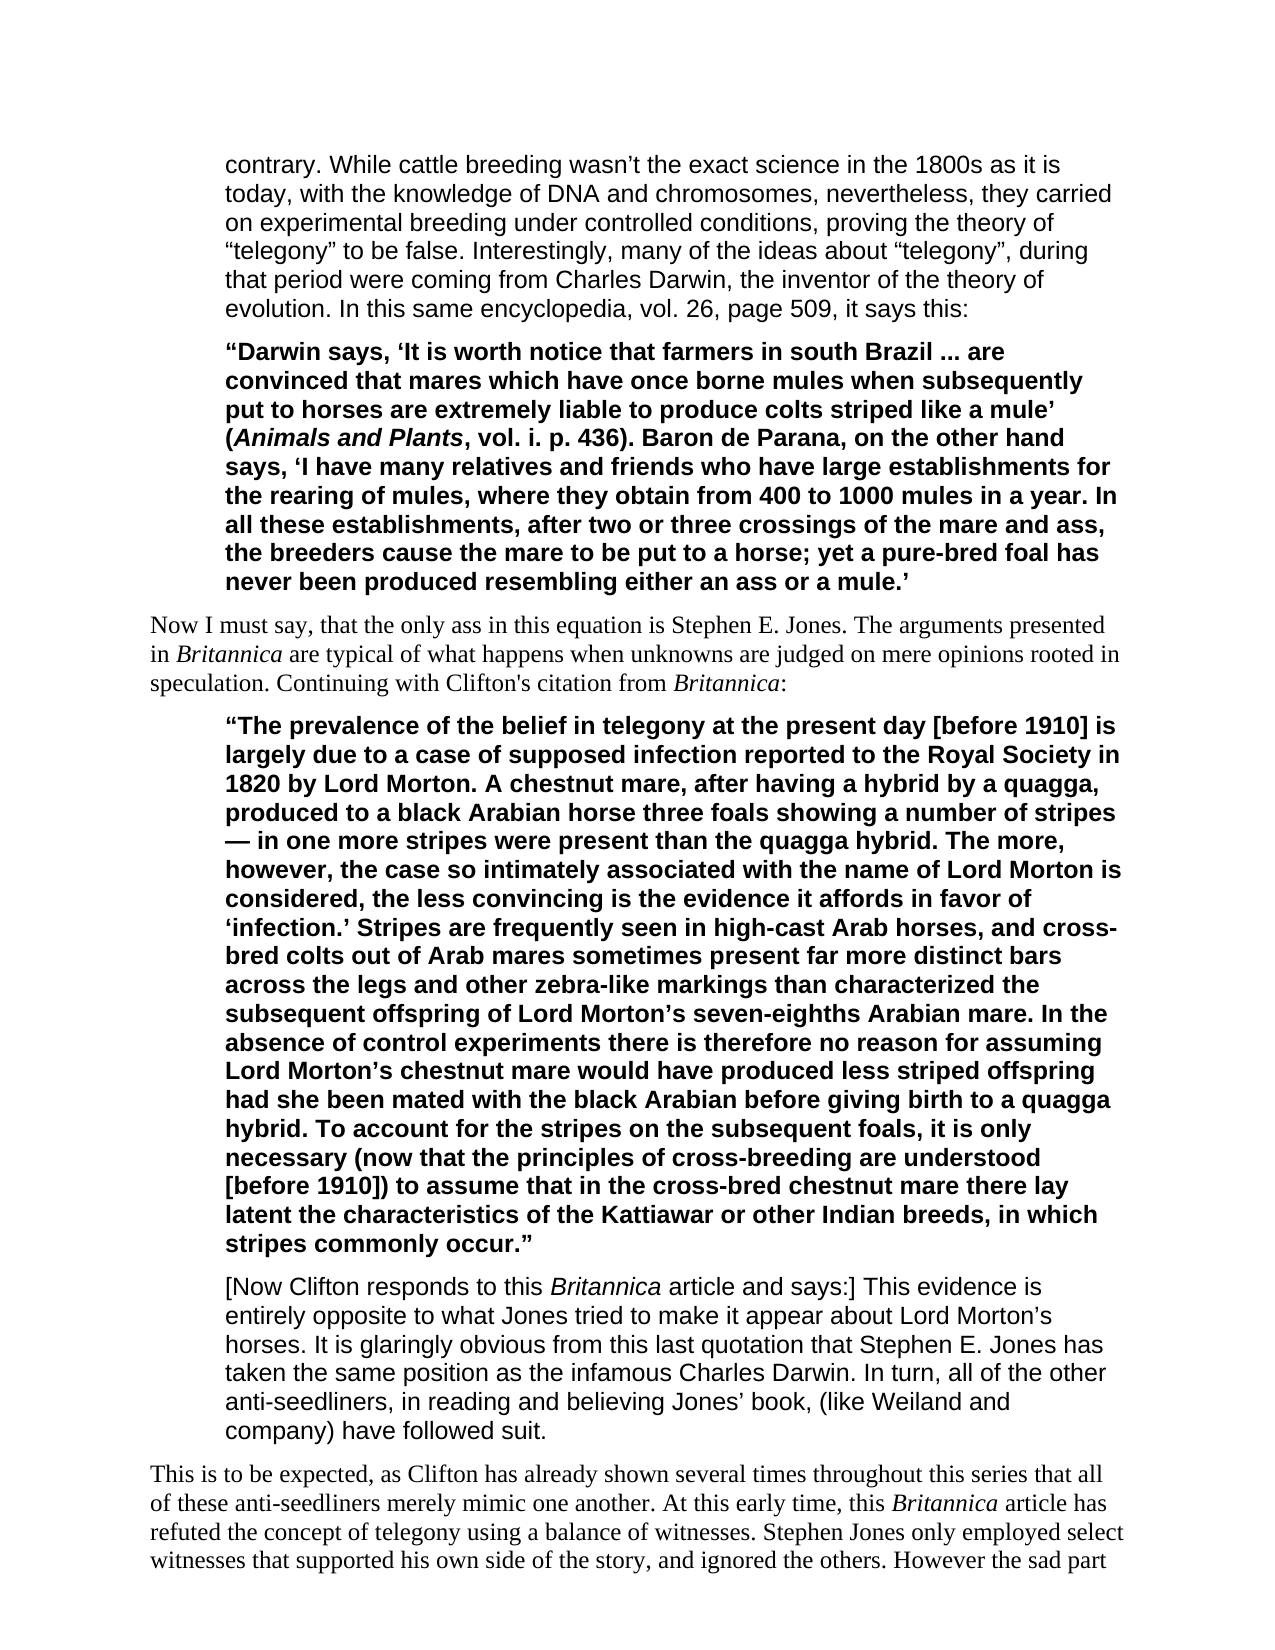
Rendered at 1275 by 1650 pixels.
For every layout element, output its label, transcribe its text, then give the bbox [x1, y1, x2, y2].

text “The prevalence of the belief in telegony at the present day [before 1910] is largely due to a case of supposed infection reported to the Royal Society in 1820 by Lord Morton. A chestnut mare, after having a hybrid by a quagga, produced to a black Arabian horse three foals showing a number of stripes — in one more stripes were present than the quagga hybrid. The more, however, the case so intimately associated with the name of Lord Morton is considered, the less convincing is the evidence it affords in favor of ‘infection.’ Stripes are frequently seen in high-cast Arab horses, and cross-bred colts out of Arab mares sometimes present far more distinct bars across the legs and other zebra-like markings than characterized the subsequent offspring of Lord Morton’s seven-eighths Arabian mare. In the absence of control experiments there is therefore no reason for assuming Lord Morton’s chestnut mare would have produced less striped offspring had she been mated with the black Arabian before giving birth to a quagga hybrid. To account for the stripes on the subsequent foals, it is only necessary (now that the principles of cross-breeding are understood [before 1910]) to assume that in the cross-bred chestnut mare there lay latent the characteristics of the Kattiawar or other Indian breeds, in which stripes commonly occur.” [225, 711, 1125, 1257]
text contrary. While cattle breeding wasn’t the exact science in the 1800s as it is today, with the knowledge of DNA and chromosomes, nevertheless, they carried on experimental breeding under controlled conditions, proving the theory of “telegony” to be false. Interestingly, many of the ideas about “telegony”, during that period were coming from Charles Darwin, the inventor of the theory of evolution. In this same encyclopedia, vol. 26, page 509, it says this: [225, 150, 1125, 322]
text “Darwin says, ‘It is worth notice that farmers in south Brazil ... are convinced that mares which have once borne mules when subsequently put to horses are extremely liable to produce colts striped like a mule’ (Animals and Plants, vol. i. p. 436). Baron de Parana, on the other hand says, ‘I have many relatives and friends who have large establishments for the rearing of mules, where they obtain from 400 to 1000 mules in a year. In all these establishments, after two or three crossings of the mare and ass, the breeders cause the mare to be put to a horse; yet a pure-bred foal has never been produced resembling either an ass or a mule.’ [225, 337, 1125, 596]
text Now I must say, that the only ass in this equation is Stephen E. Jones. The arguments presented in Britannica are typical of what happens when unknowns are judged on mere opinions rooted in speculation. Continuing with Clifton's citation from Britannica: [150, 610, 1125, 697]
text [Now Clifton responds to this Britannica article and says:] This evidence is entirely opposite to what Jones tried to make it appear about Lord Morton’s horses. It is glaringly obvious from this last quotation that Stephen E. Jones has taken the same position as the infamous Charles Darwin. In turn, all of the other anti-seedliners, in reading and believing Jones’ book, (like Weiland and company) have followed suit. [225, 1272, 1125, 1444]
text This is to be expected, as Clifton has already shown several times throughout this series that all of these anti-seedliners merely mimic one another. At this early time, this Britannica article has refuted the concept of telegony using a balance of witnesses. Stephen Jones only employed select witnesses that supported his own side of the story, and ignored the others. However the sad part [150, 1459, 1125, 1574]
